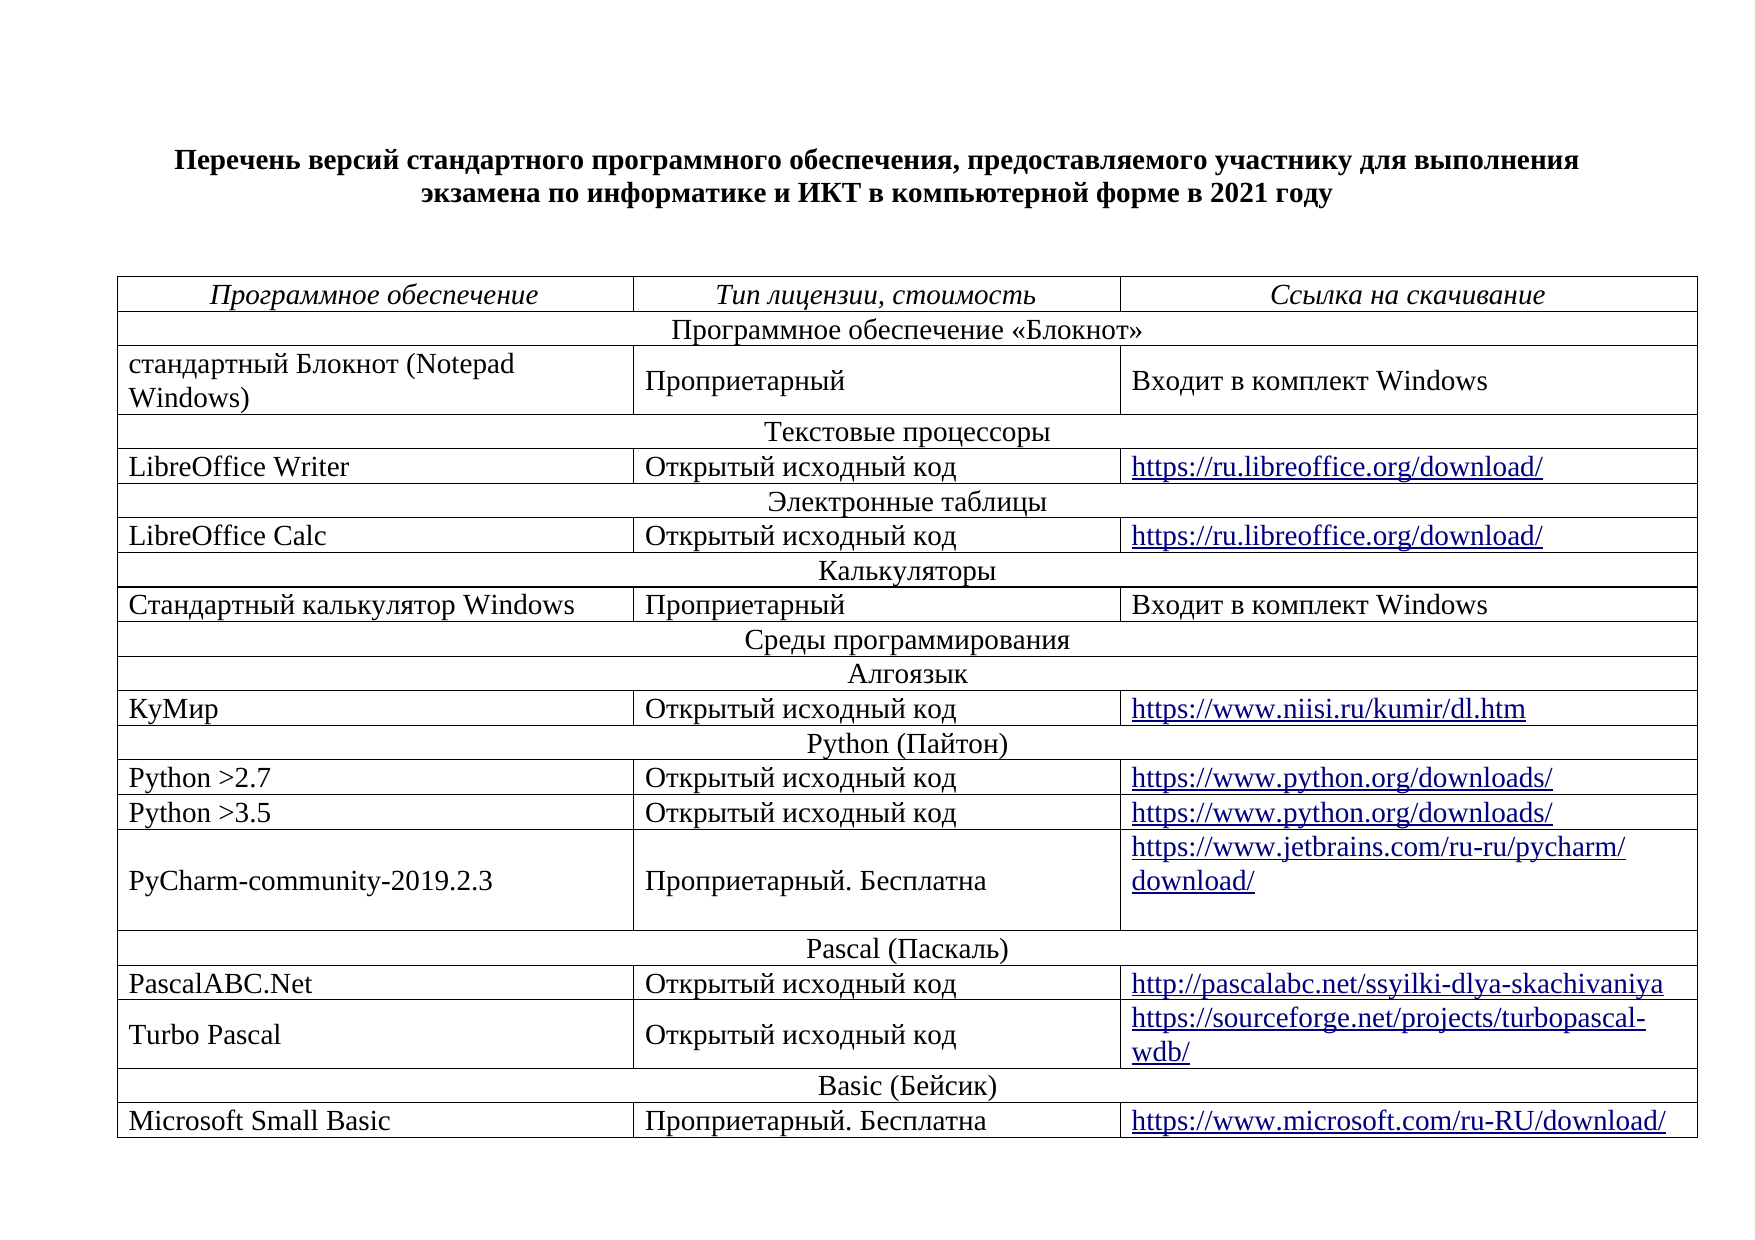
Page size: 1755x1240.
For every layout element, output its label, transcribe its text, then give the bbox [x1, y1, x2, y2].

table_header Ссылка на скачивание [1121, 277, 1697, 311]
table_cell Pascal (Паскаль) [118, 931, 1697, 965]
table_cell Открытый исходный код [634, 966, 1120, 999]
table_cell [1698, 517, 1702, 552]
table_cell https://www.python.org/downloads/ [1121, 760, 1697, 794]
table_cell [1698, 725, 1702, 759]
table_cell Microsoft Small Basic [118, 1103, 633, 1137]
table_cell https://sourceforge.net/projects/turbopascal-wdb/ [1121, 1000, 1697, 1067]
table_cell LibreOffice Writer [118, 449, 633, 483]
table_cell [1698, 829, 1702, 930]
table_cell LibreOffice Calc [118, 518, 633, 552]
table_cell [1698, 311, 1702, 345]
table_cell https://www.niisi.ru/kumir/dl.htm [1121, 691, 1697, 725]
table_cell PascalABC.Net [118, 966, 633, 999]
table_cell [1698, 690, 1702, 725]
table_cell Basic (Бейсик) [118, 1069, 1697, 1102]
table_cell [1698, 586, 1702, 621]
table_cell Открытый исходный код [634, 449, 1120, 483]
table_cell [1698, 552, 1702, 586]
table_header Программное обеспечение [118, 277, 633, 311]
table_cell Проприетарный [634, 346, 1120, 413]
table_cell [1698, 621, 1702, 656]
table_cell Калькуляторы [118, 553, 1697, 586]
table_cell https://www.microsoft.com/ru-RU/download/ [1121, 1103, 1697, 1137]
table_cell Программное обеспечение «Блокнот» [118, 312, 1697, 345]
table_cell Проприетарный. Бесплатна [634, 830, 1120, 930]
table_cell Открытый исходный код [634, 691, 1120, 725]
table_cell https://www.python.org/downloads/ [1121, 795, 1697, 828]
table_cell PyCharm-community-2019.2.3 [118, 830, 633, 930]
table_cell Открытый исходный код [634, 1000, 1120, 1067]
table_cell Входит в комплект Windows [1121, 346, 1697, 413]
table_cell Электронные таблицы [118, 484, 1697, 517]
table_cell Проприетарный [634, 588, 1120, 621]
table_cell Python >2.7 [118, 760, 633, 794]
table_header Тип лицензии, стоимость [634, 277, 1120, 311]
table_cell [1698, 483, 1702, 517]
table_cell [1698, 414, 1702, 448]
table_cell стандартный Блокнот (Notepad Windows) [118, 346, 633, 413]
table_cell Turbo Pascal [118, 1000, 633, 1067]
table_cell Среды программирования [118, 622, 1697, 656]
text Перечень версий стандартного программного обеспечения, предоставляемого участнику для выполнения экзамена по информатике и ИКТ в компьютерной форме в 2021 году [118, 142, 1636, 209]
table_cell https://ru.libreoffice.org/download/ [1121, 449, 1697, 483]
table_cell Открытый исходный код [634, 795, 1120, 828]
table_cell Входит в комплект Windows [1121, 588, 1697, 621]
table_cell [1698, 1068, 1702, 1102]
table_cell Открытый исходный код [634, 518, 1120, 552]
table_cell [1698, 930, 1702, 965]
table_cell [1698, 759, 1702, 794]
table_cell Проприетарный. Бесплатна [634, 1103, 1120, 1137]
table_cell [1698, 448, 1702, 483]
table_cell Текстовые процессоры [118, 415, 1697, 448]
table_cell [1698, 1102, 1702, 1137]
table_cell [1698, 345, 1702, 413]
table_cell [1698, 965, 1702, 999]
table_header [1698, 276, 1702, 311]
table_cell [1698, 656, 1702, 690]
table_cell [1698, 794, 1702, 828]
table_cell Python (Пайтон) [118, 726, 1697, 759]
table_cell Стандартный калькулятор Windows [118, 588, 633, 621]
table_cell http://pascalabc.net/ssyilki-dlya-skachivaniya [1121, 966, 1697, 999]
table_cell [1698, 999, 1702, 1067]
table_cell КуМир [118, 691, 633, 725]
table_cell https://www.jetbrains.com/ru-ru/pycharm/download/ [1121, 830, 1697, 930]
table_cell Python >3.5 [118, 795, 633, 828]
table_cell https://ru.libreoffice.org/download/ [1121, 518, 1697, 552]
table_cell Открытый исходный код [634, 760, 1120, 794]
table_cell Алгоязык [118, 657, 1697, 690]
